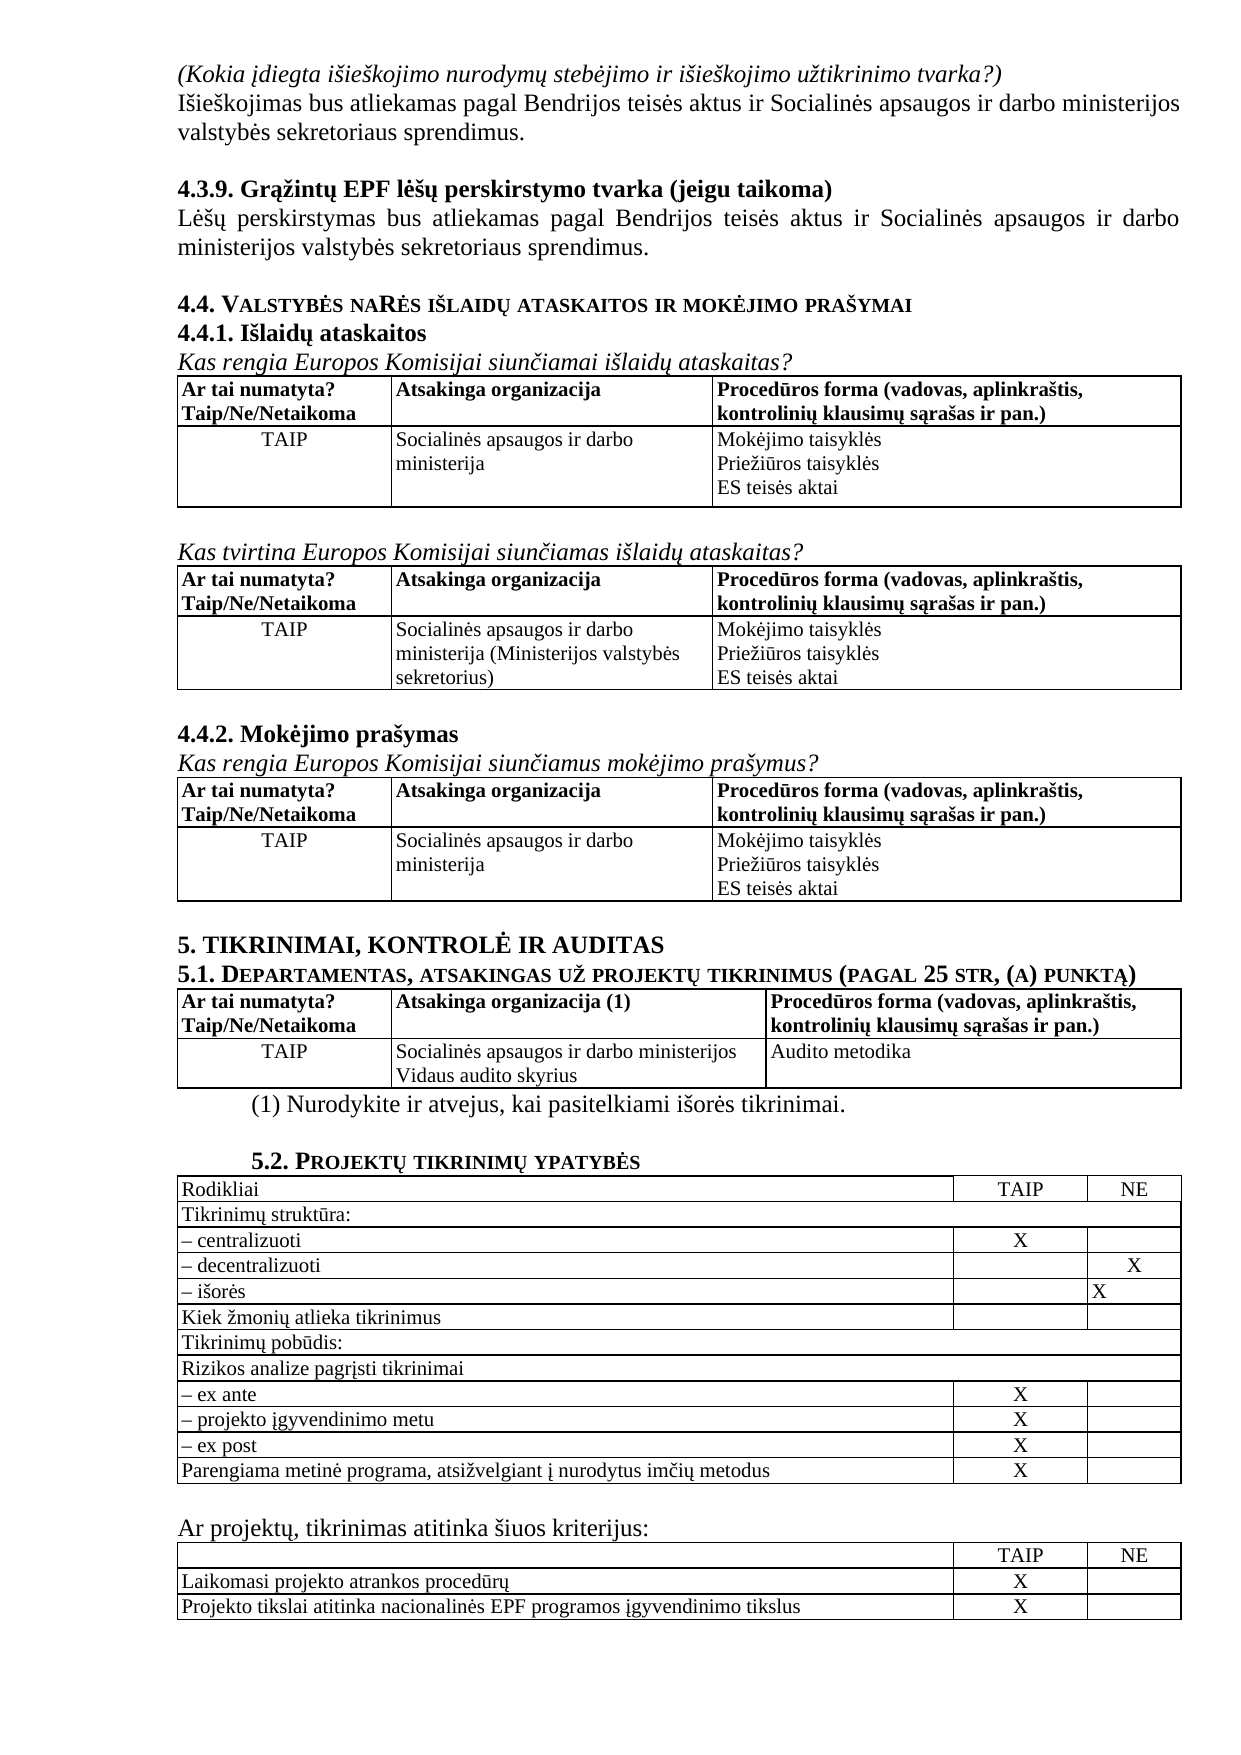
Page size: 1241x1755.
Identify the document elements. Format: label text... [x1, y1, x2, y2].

table_cell X [954, 1569, 958, 1593]
table_cell Socialinės apsaugos ir darbo ministerija [392, 427, 712, 506]
table_header TAIP [1083, 1543, 1087, 1567]
table_cell [1088, 1305, 1092, 1329]
table_cell Mokėjimo taisyklės Priežiūros taisyklės ES teisės aktai [713, 427, 1180, 506]
table_header Atsakinga organizacija [392, 778, 712, 826]
table_cell X [1088, 1253, 1092, 1277]
text Kas rengia Europos Komisijai siunčiamai išlaidų ataskaitas? [177, 347, 1181, 375]
table_cell [1088, 1433, 1092, 1457]
text Išieškojimas bus atliekamas pagal Bendrijos teisės aktus ir Socialinės apsaugos ir darbo ministerijos valstybės sekretoriaus sprendimus. [177, 88, 1181, 145]
text 4.4.2. Mokėjimo prašymas [177, 719, 1181, 748]
table_cell [954, 1253, 958, 1277]
text Lėšų perskirstymas bus atliekamas pagal Bendrijos teisės aktus ir Socialinės apsaugos ir darbo ministerijos valstybės sekretoriaus sprendimus. [177, 203, 1181, 260]
table_cell [1088, 1228, 1092, 1252]
table_cell X [1083, 1407, 1087, 1431]
table_cell Audito metodika [767, 1039, 1180, 1087]
table_cell Socialinės apsaugos ir darbo ministerija [392, 828, 712, 900]
text Ar projektų, tikrinimas atitinka šiuos kriterijus: [177, 1513, 1181, 1542]
text Kas rengia Europos Komisijai siunčiamus mokėjimo prašymus? [177, 748, 1181, 777]
table_cell [1088, 1595, 1092, 1618]
text (1) Nurodykite ir atvejus, kai pasitelkiami išorės tikrinimai. [177, 1089, 1181, 1117]
table_header Atsakinga organizacija (1) [392, 990, 765, 1037]
table_cell X [1083, 1382, 1087, 1406]
table_cell X [1083, 1458, 1087, 1482]
table_cell [954, 1305, 958, 1329]
table_cell X [1083, 1569, 1087, 1593]
table_cell [1088, 1382, 1092, 1406]
table_header TAIP [954, 1543, 958, 1567]
table_cell [1083, 1305, 1087, 1329]
text 4.3.9. Grąžintų EPF lėšų perskirstymo tvarka (jeigu taikoma) [177, 174, 1181, 203]
text 5.2. Projektų tikrinimų ypatybės [177, 1146, 1181, 1175]
table_cell [1088, 1407, 1092, 1431]
table_cell TAIP [178, 1039, 391, 1087]
table_cell X [954, 1595, 958, 1618]
table_cell X [954, 1407, 958, 1431]
table_cell [954, 1279, 958, 1303]
text 5.1. Departamentas, atsakingas už projektų tikrinimus (pagal 25 str, (a) punktą) [177, 959, 1181, 988]
table_cell X [954, 1382, 958, 1406]
table_cell X [954, 1433, 958, 1457]
table_cell TAIP [178, 427, 391, 506]
table_cell [1088, 1458, 1092, 1482]
table_cell [1083, 1253, 1087, 1277]
table_cell X [954, 1228, 958, 1252]
table_header NE [1088, 1176, 1181, 1201]
table_header Atsakinga organizacija [392, 377, 712, 425]
table_header TAIP [954, 1176, 1087, 1201]
text Kas tvirtina Europos Komisijai siunčiamas išlaidų ataskaitas? [177, 537, 1181, 565]
table_cell X [1083, 1595, 1087, 1618]
table_cell [1088, 1569, 1092, 1593]
table_header [949, 1543, 953, 1567]
table_cell X [954, 1458, 958, 1482]
table_header NE [1088, 1543, 1092, 1567]
table_cell TAIP [178, 828, 391, 900]
text (Kokia įdiegta išieškojimo nurodymų stebėjimo ir išieškojimo užtikrinimo tvarka?) [177, 59, 1181, 88]
table_cell X [1088, 1279, 1092, 1303]
table_cell [1083, 1279, 1087, 1303]
table_cell X [1083, 1433, 1087, 1457]
text 4.4.1. Išlaidų ataskaitos [177, 318, 1181, 347]
text 5. TIKRINIMAI, KONTROLĖ IR AUDITAS [177, 930, 1181, 959]
table_header Atsakinga organizacija [392, 567, 712, 615]
table_cell X [1083, 1228, 1087, 1252]
text 4.4. Valstybės naRės išlaidų ataskaitos ir mokėjimo prašymai [177, 289, 1181, 318]
table_cell TAIP [178, 617, 391, 689]
